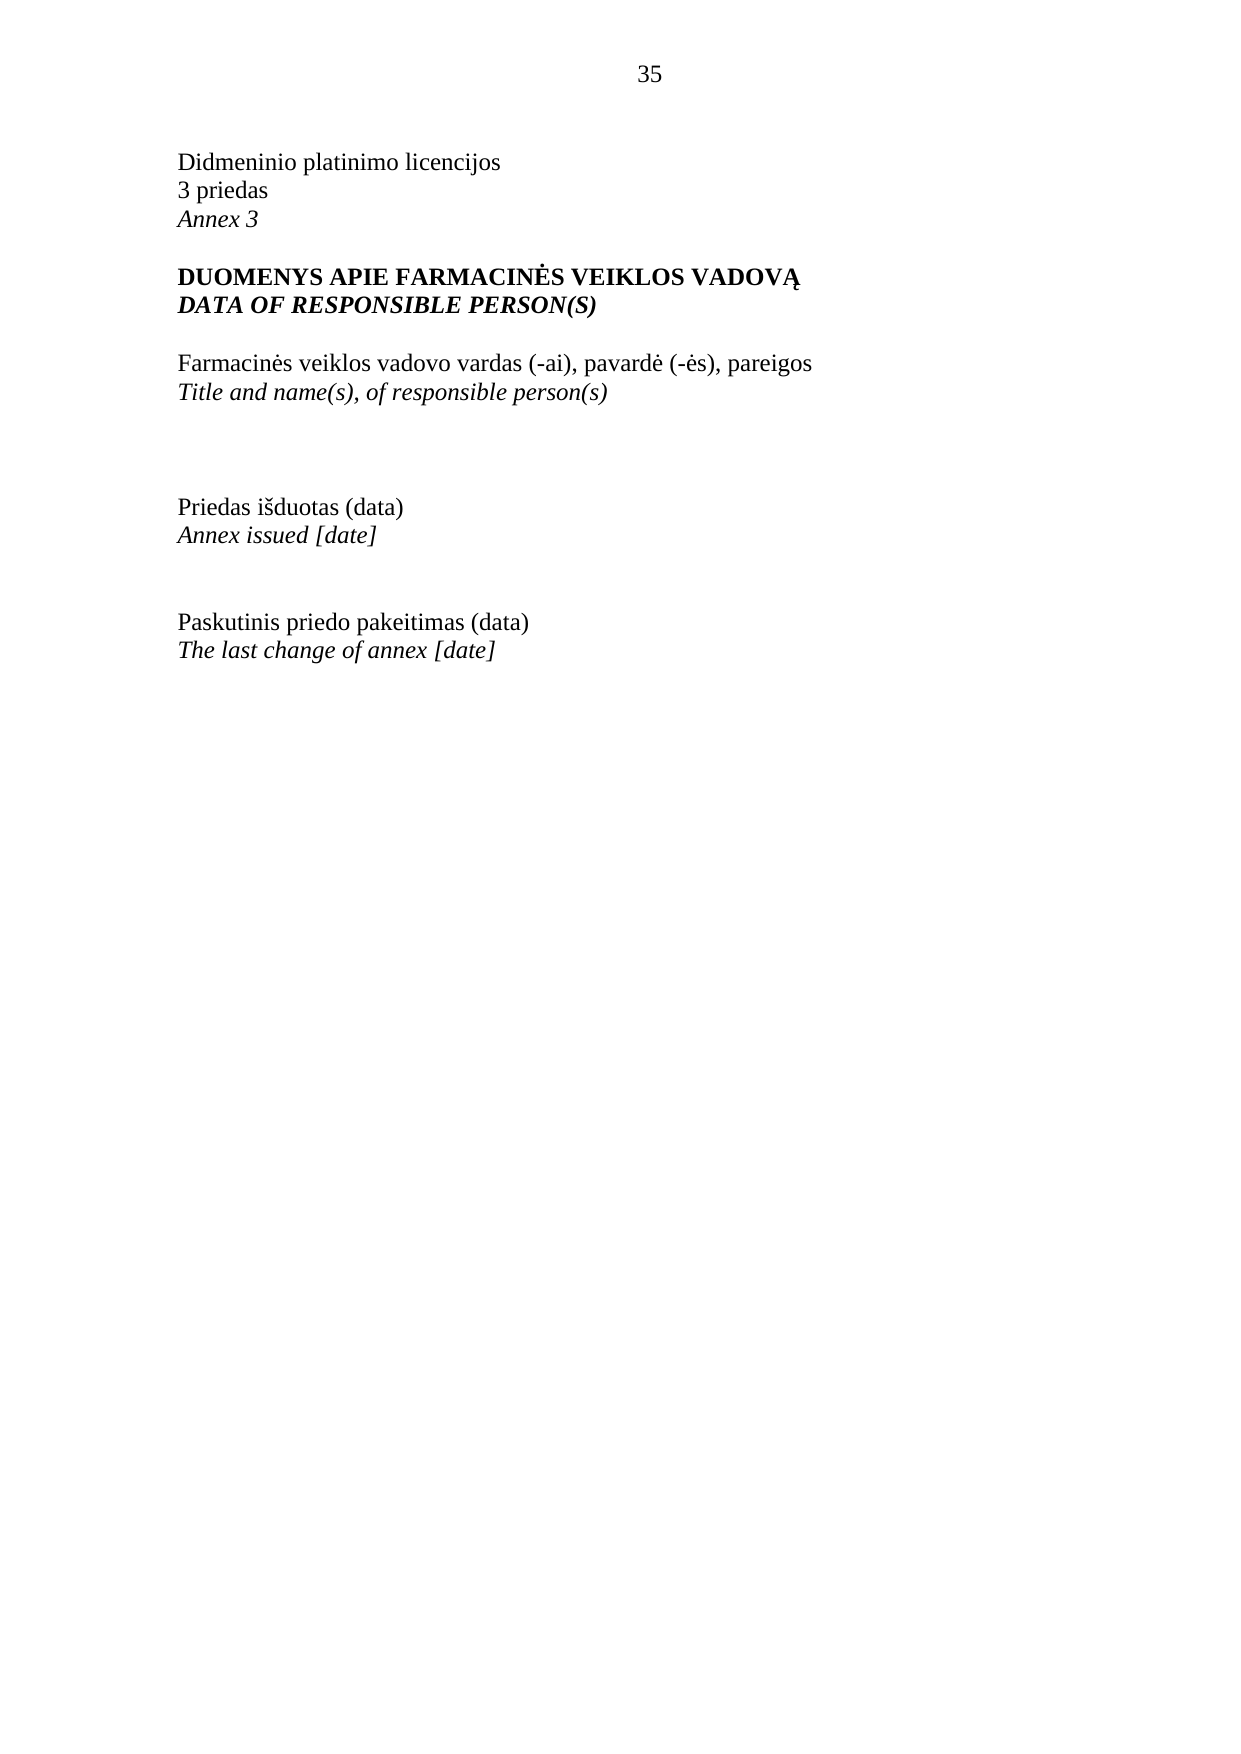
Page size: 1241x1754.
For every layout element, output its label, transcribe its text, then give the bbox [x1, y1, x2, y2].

text Priedas išduotas (data) [177, 492, 1122, 521]
text Title and name(s), of responsible person(s) [177, 377, 1122, 406]
text Paskutinis priedo pakeitimas (data) [177, 607, 1122, 636]
text Farmacinės veiklos vadovo vardas (-ai), pavardė (-ės), pareigos [177, 348, 1122, 377]
text Didmeninio platinimo licencijos [177, 147, 1122, 176]
text DATA OF RESPONSIBLE PERSON(S) [177, 291, 1122, 319]
text The last change of annex [date] [177, 636, 1122, 664]
text 3 priedas [177, 176, 1122, 204]
text Annex 3 [177, 204, 1122, 233]
text DUOMENYS APIE FARMACINĖS VEIKLOS VADOVĄ [177, 262, 1122, 291]
text Annex issued [date] [177, 521, 1122, 549]
